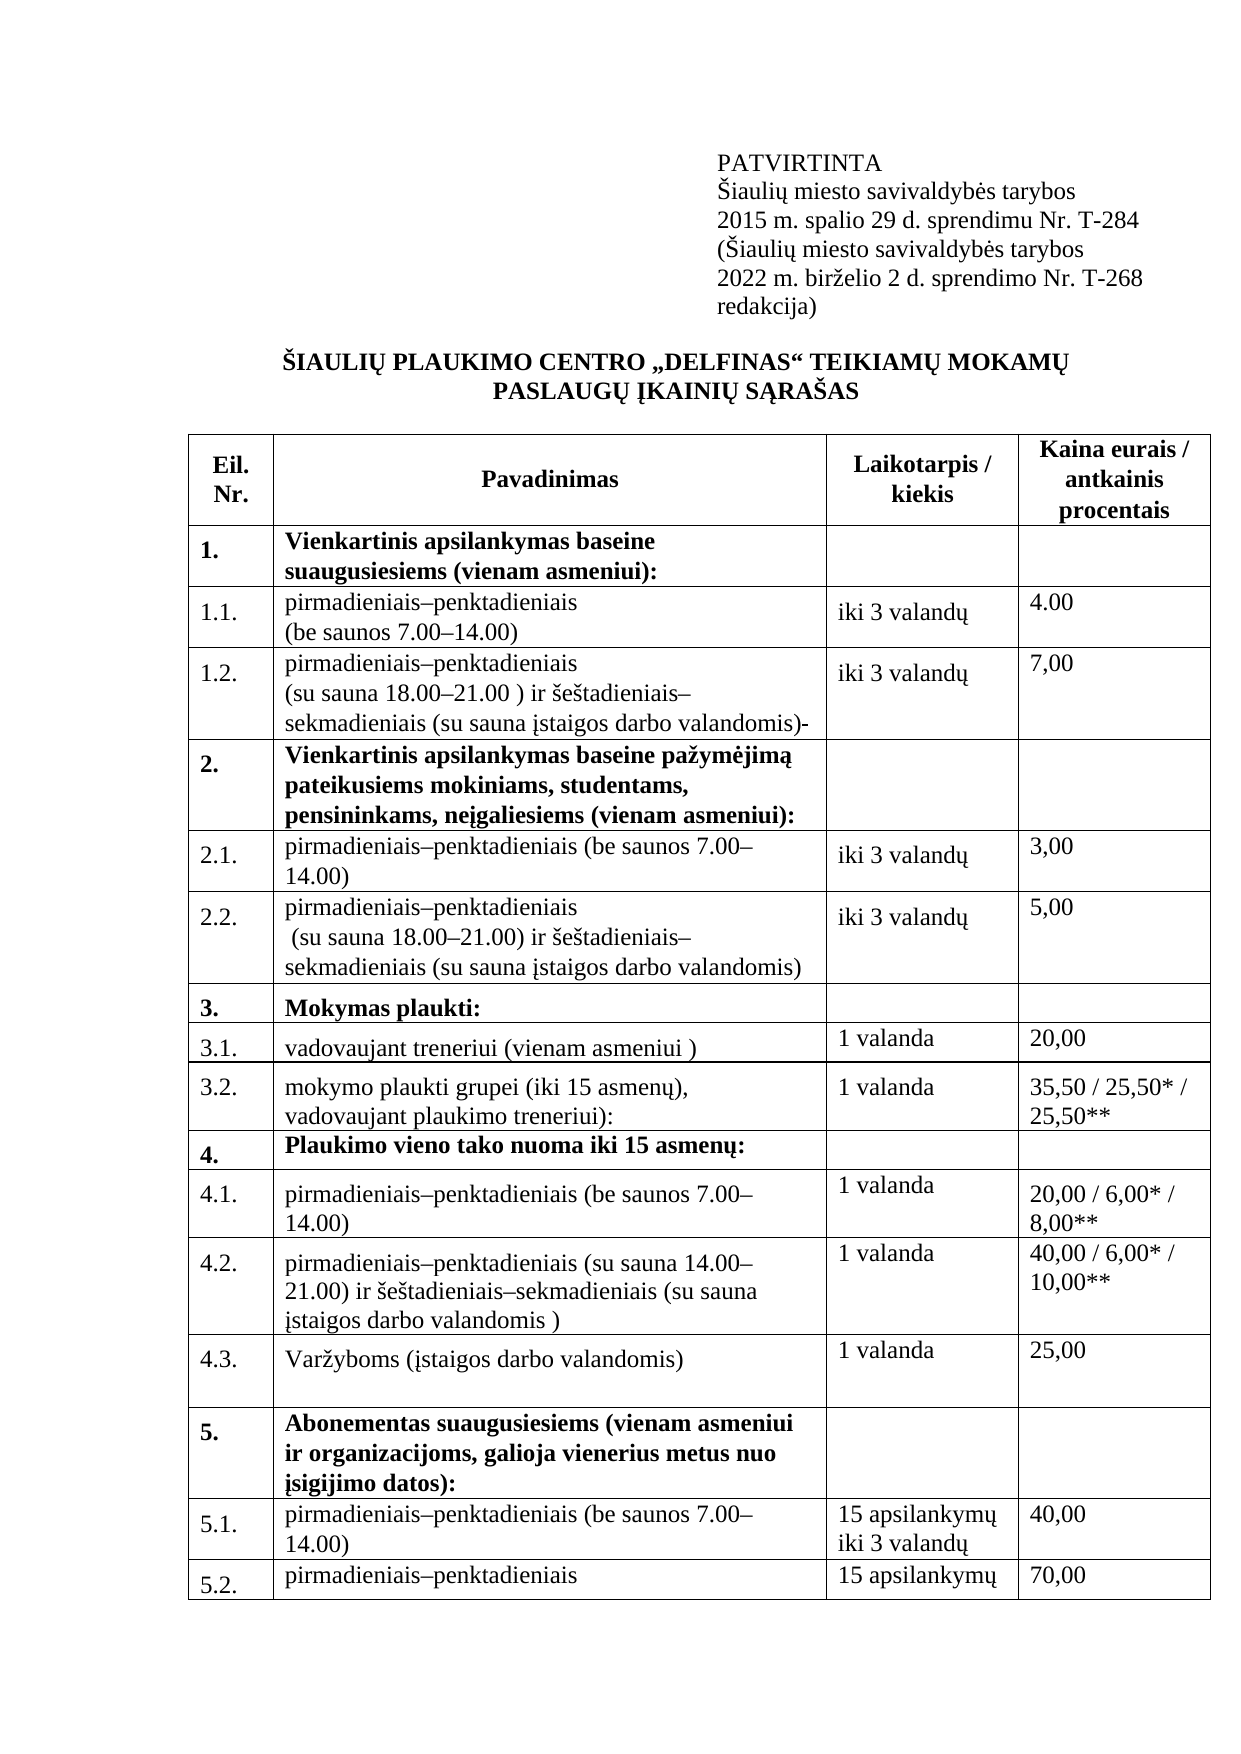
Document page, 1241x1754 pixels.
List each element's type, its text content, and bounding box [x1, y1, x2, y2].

table_cell iki 3 valandų [827, 587, 1018, 647]
table_cell 15 apsilankymų iki 3 valandų [827, 1499, 1018, 1559]
table_cell [1019, 526, 1210, 586]
table_cell 40,00 / 6,00* / 10,00** [1019, 1238, 1210, 1334]
table_cell 20,00 / 6,00* / 8,00** [1019, 1170, 1210, 1237]
table_cell pirmadieniais–penktadieniais (su sauna 18.00–21.00) ir šeštadieniais–sekmadieniais (su sauna įstaigos darbo valandomis) [274, 892, 826, 983]
table_cell 4.2. [189, 1238, 273, 1334]
text 2022 m. birželio 2 d. sprendimo Nr. T-268 [715, 263, 1181, 291]
table_cell 4.1. [189, 1170, 273, 1237]
table_cell 1 valanda [827, 1023, 1018, 1061]
table_cell Abonementas suaugusiesiems (vienam asmeniui ir organizacijoms, galioja vienerius metus nuo įsigijimo datos): [274, 1408, 826, 1498]
table_cell pirmadieniais–penktadieniais (be saunos 7.00–14.00) [274, 1170, 826, 1237]
table_cell pirmadieniais–penktadieniais (be saunos 7.00–14.00) [274, 587, 826, 647]
table_header Eil. Nr. [189, 435, 273, 525]
table_cell Varžyboms (įstaigos darbo valandomis) [274, 1335, 826, 1407]
table_cell Plaukimo vieno tako nuoma iki 15 asmenų: [274, 1131, 826, 1169]
table_cell 1 valanda [827, 1335, 1018, 1407]
table_cell [827, 740, 1018, 830]
table_cell mokymo plaukti grupei (iki 15 asmenų), vadovaujant plaukimo treneriui): [274, 1063, 826, 1129]
table_cell 1.1. [189, 587, 273, 647]
table_cell iki 3 valandų [827, 831, 1018, 891]
table_cell [827, 984, 1018, 1022]
table_cell 40,00 [1019, 1499, 1210, 1559]
table_cell [1019, 1408, 1210, 1498]
table_cell 25,00 [1019, 1335, 1210, 1407]
table_cell [1019, 1131, 1210, 1169]
table_cell pirmadieniais–penktadieniais [274, 1560, 826, 1599]
table_cell 2. [189, 740, 273, 830]
text PASLAUGŲ ĮKAINIŲ SĄRAŠAS [177, 376, 1181, 405]
table_cell 3. [189, 984, 273, 1022]
table_cell 1.2. [189, 648, 273, 739]
table_cell [1019, 740, 1210, 830]
table_cell pirmadieniais–penktadieniais (su sauna 14.00–21.00) ir šeštadieniais–sekmadieniais (su sauna įstaigos darbo valandomis ) [274, 1238, 826, 1334]
text redakcija) [715, 291, 1181, 320]
table_cell pirmadieniais–penktadieniais (su sauna 18.00–21.00 ) ir šeštadieniais–sekmadieniais (su sauna įstaigos darbo valandomis) [274, 648, 826, 739]
text PATVIRTINTA [715, 148, 1181, 176]
table_cell 2.2. [189, 892, 273, 983]
text 2015 m. spalio 29 d. sprendimu Nr. T-284 [715, 205, 1181, 234]
table_cell pirmadieniais–penktadieniais (be saunos 7.00–14.00) [274, 1499, 826, 1559]
table_cell Vienkartinis apsilankymas baseine pažymėjimą pateikusiems mokiniams, studentams, pensininkams, neįgaliesiems (vienam asmeniui): [274, 740, 826, 830]
table_cell 3.1. [189, 1023, 273, 1061]
table_cell iki 3 valandų [827, 648, 1018, 739]
table_cell 5. [189, 1408, 273, 1498]
table_cell pirmadieniais–penktadieniais (be saunos 7.00–14.00) [274, 831, 826, 891]
table_cell 1 valanda [827, 1238, 1018, 1334]
table_cell 15 apsilankymų [827, 1560, 1018, 1599]
table_cell 1 valanda [827, 1063, 1018, 1129]
table_header Laikotarpis / kiekis [827, 435, 1018, 525]
table_cell 70,00 [1019, 1560, 1210, 1599]
table_cell 2.1. [189, 831, 273, 891]
table_cell 20,00 [1019, 1023, 1210, 1061]
table_cell [827, 1408, 1018, 1498]
table_cell 5.1. [189, 1499, 273, 1559]
text ŠIAULIŲ PLAUKIMO CENTRO „DELFINAS“ TEIKIAMŲ MOKAMŲ [177, 347, 1181, 376]
table_cell 3,00 [1019, 831, 1210, 891]
table_cell 4.00 [1019, 587, 1210, 647]
text Šiaulių miesto savivaldybės tarybos [715, 176, 1181, 205]
table_cell Vienkartinis apsilankymas baseine suaugusiesiems (vienam asmeniui): [274, 526, 826, 586]
table_header Kaina eurais / antkainis procentais [1019, 435, 1210, 525]
table_cell 4. [189, 1131, 273, 1169]
table_cell [1019, 984, 1210, 1022]
table_cell 3.2. [189, 1063, 273, 1129]
table_header Pavadinimas [274, 435, 826, 525]
table_cell [827, 526, 1018, 586]
table_cell 1 valanda [827, 1170, 1018, 1237]
table_cell vadovaujant treneriui (vienam asmeniui ) [274, 1023, 826, 1061]
table_cell 7,00 [1019, 648, 1210, 739]
table_cell Mokymas plaukti: [274, 984, 826, 1022]
table_cell 35,50 / 25,50* / 25,50** [1019, 1063, 1210, 1129]
table_cell 5,00 [1019, 892, 1210, 983]
table_cell 5.2. [189, 1560, 273, 1599]
text (Šiaulių miesto savivaldybės tarybos [715, 234, 1181, 263]
table_cell iki 3 valandų [827, 892, 1018, 983]
table_cell 1. [189, 526, 273, 586]
table_cell [827, 1131, 1018, 1169]
table_cell 4.3. [189, 1335, 273, 1407]
